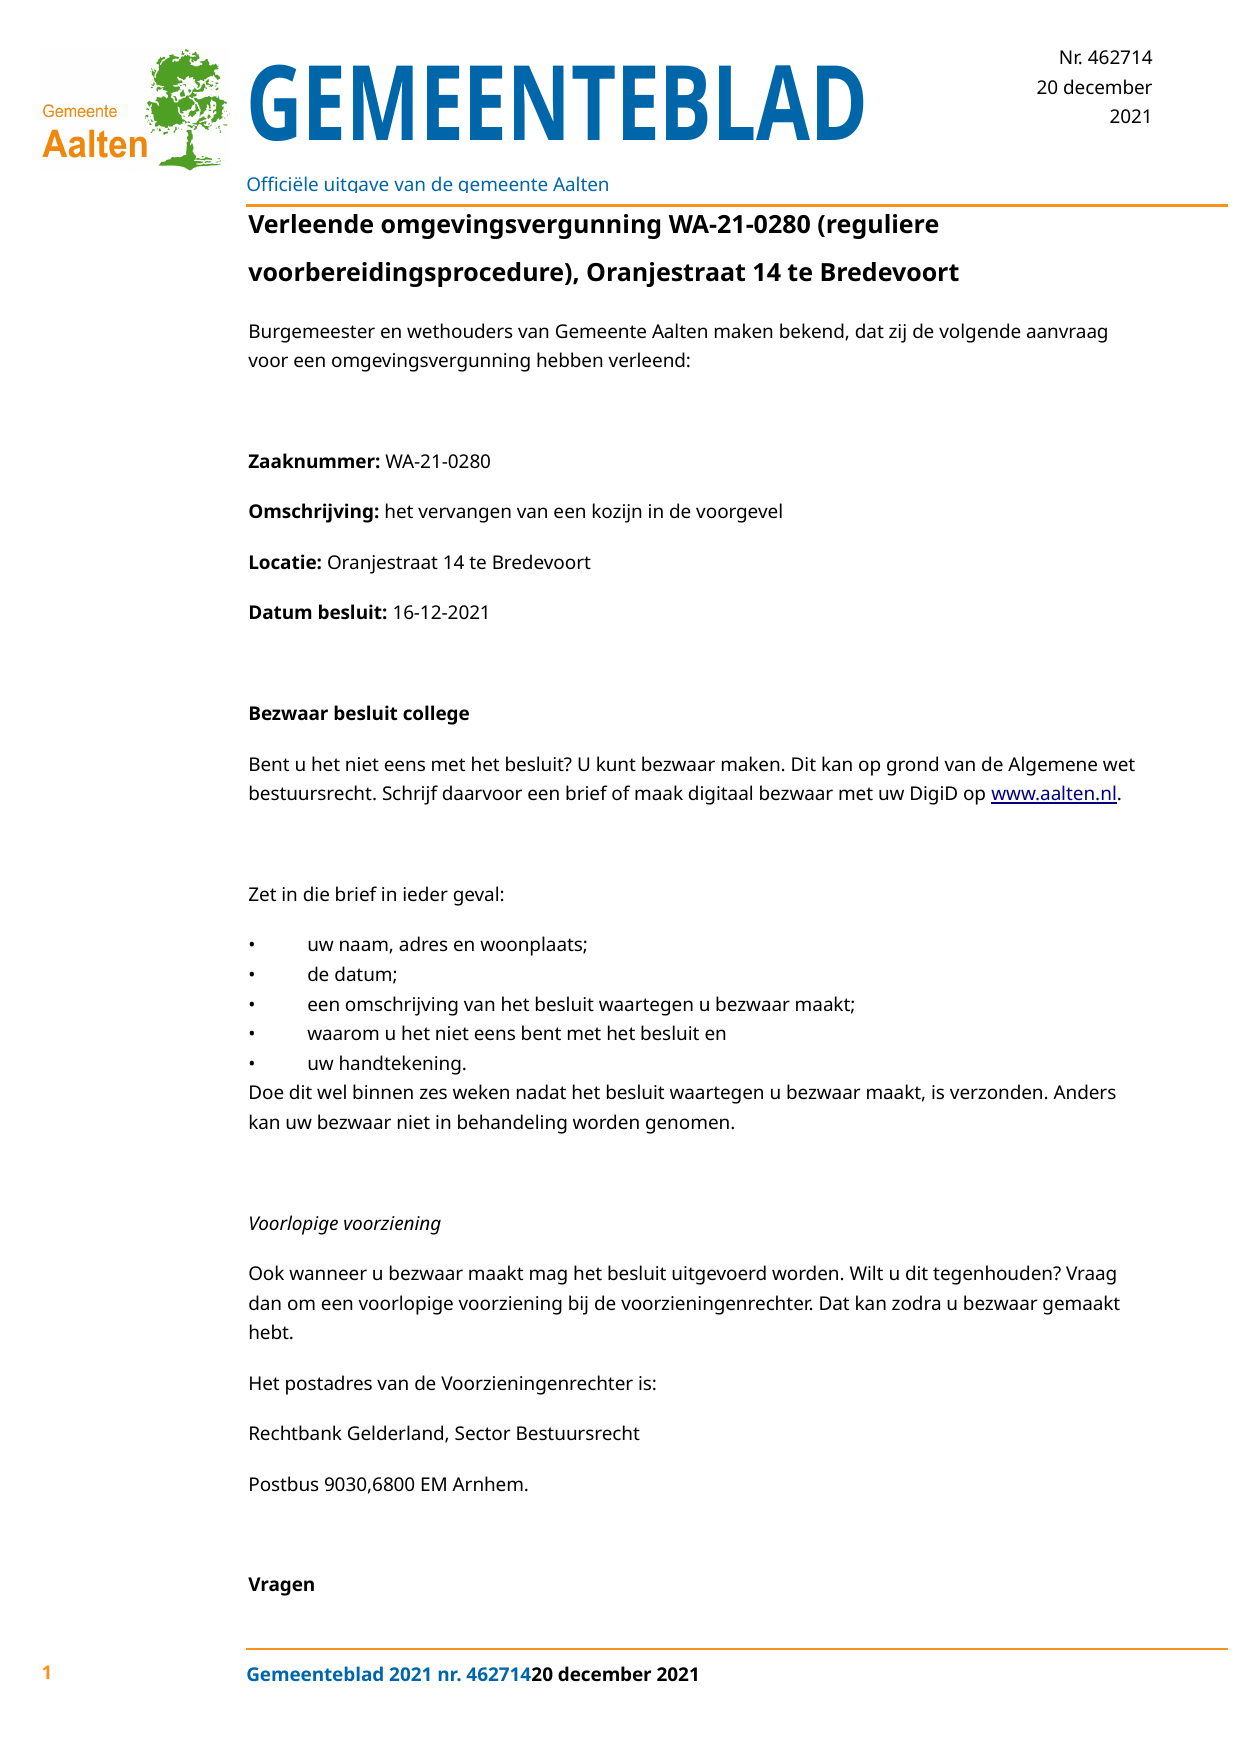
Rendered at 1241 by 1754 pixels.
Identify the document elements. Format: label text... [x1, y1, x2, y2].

text Rechtbank Gelderland, Sector Bestuursrecht [248, 1420, 1152, 1446]
list waarom u het niet eens bent met het besluit en [248, 1020, 1152, 1046]
list de datum; [248, 961, 1152, 987]
text Zet in die brief in ieder geval: [248, 881, 1152, 907]
picture [41, 47, 231, 172]
list uw naam, adres en woonplaats; [248, 932, 1152, 957]
text Het postadres van de Voorzieningenrechter is: [248, 1370, 1152, 1396]
text Verleende omgevingsvergunning WA-21-0280 (reguliere voorbereidingsprocedure), Oranjestraat 14 te Bredevoort [248, 207, 1152, 288]
text Burgemeester en wethouders van Gemeente Aalten maken bekend, dat zij de volgende aanvraag voor een omgevingsvergunning hebben verleend: [248, 318, 1152, 373]
text Bent u het niet eens met het besluit? U kunt bezwaar maken. Dit kan op grond van de Algemene wet bestuursrecht. Schrijf daarvoor een brief of maak digitaal bezwaar met uw DigiD op www.aalten.nl. [248, 751, 1152, 806]
text Bezwaar besluit college [248, 700, 1152, 726]
text Omschrijving: het vervangen van een kozijn in de voorgevel [248, 499, 1152, 524]
text Doe dit wel binnen zes weken nadat het besluit waartegen u bezwaar maakt, is verzonden. Anders kan uw bezwaar niet in behandeling worden genomen. [248, 1079, 1152, 1135]
text Zaaknummer: WA-21-0280 [248, 448, 1152, 474]
text Vragen [248, 1572, 1152, 1597]
text Locatie: Oranjestraat 14 te Bredevoort [248, 549, 1152, 575]
text Voorlopige voorziening [248, 1210, 1152, 1236]
list uw handtekening. [248, 1050, 1152, 1076]
list een omschrijving van het besluit waartegen u bezwaar maakt; [248, 991, 1152, 1017]
text Postbus 9030,6800 EM Arnhem. [248, 1471, 1152, 1497]
text Datum besluit: 16-12-2021 [248, 599, 1152, 625]
text Ook wanneer u bezwaar maakt mag het besluit uitgevoerd worden. Wilt u dit tegenhouden? Vraag dan om een voorlopige voorziening bij de voorzieningenrechter. Dat kan zodra u bezwaar gemaakt hebt. [248, 1260, 1152, 1345]
